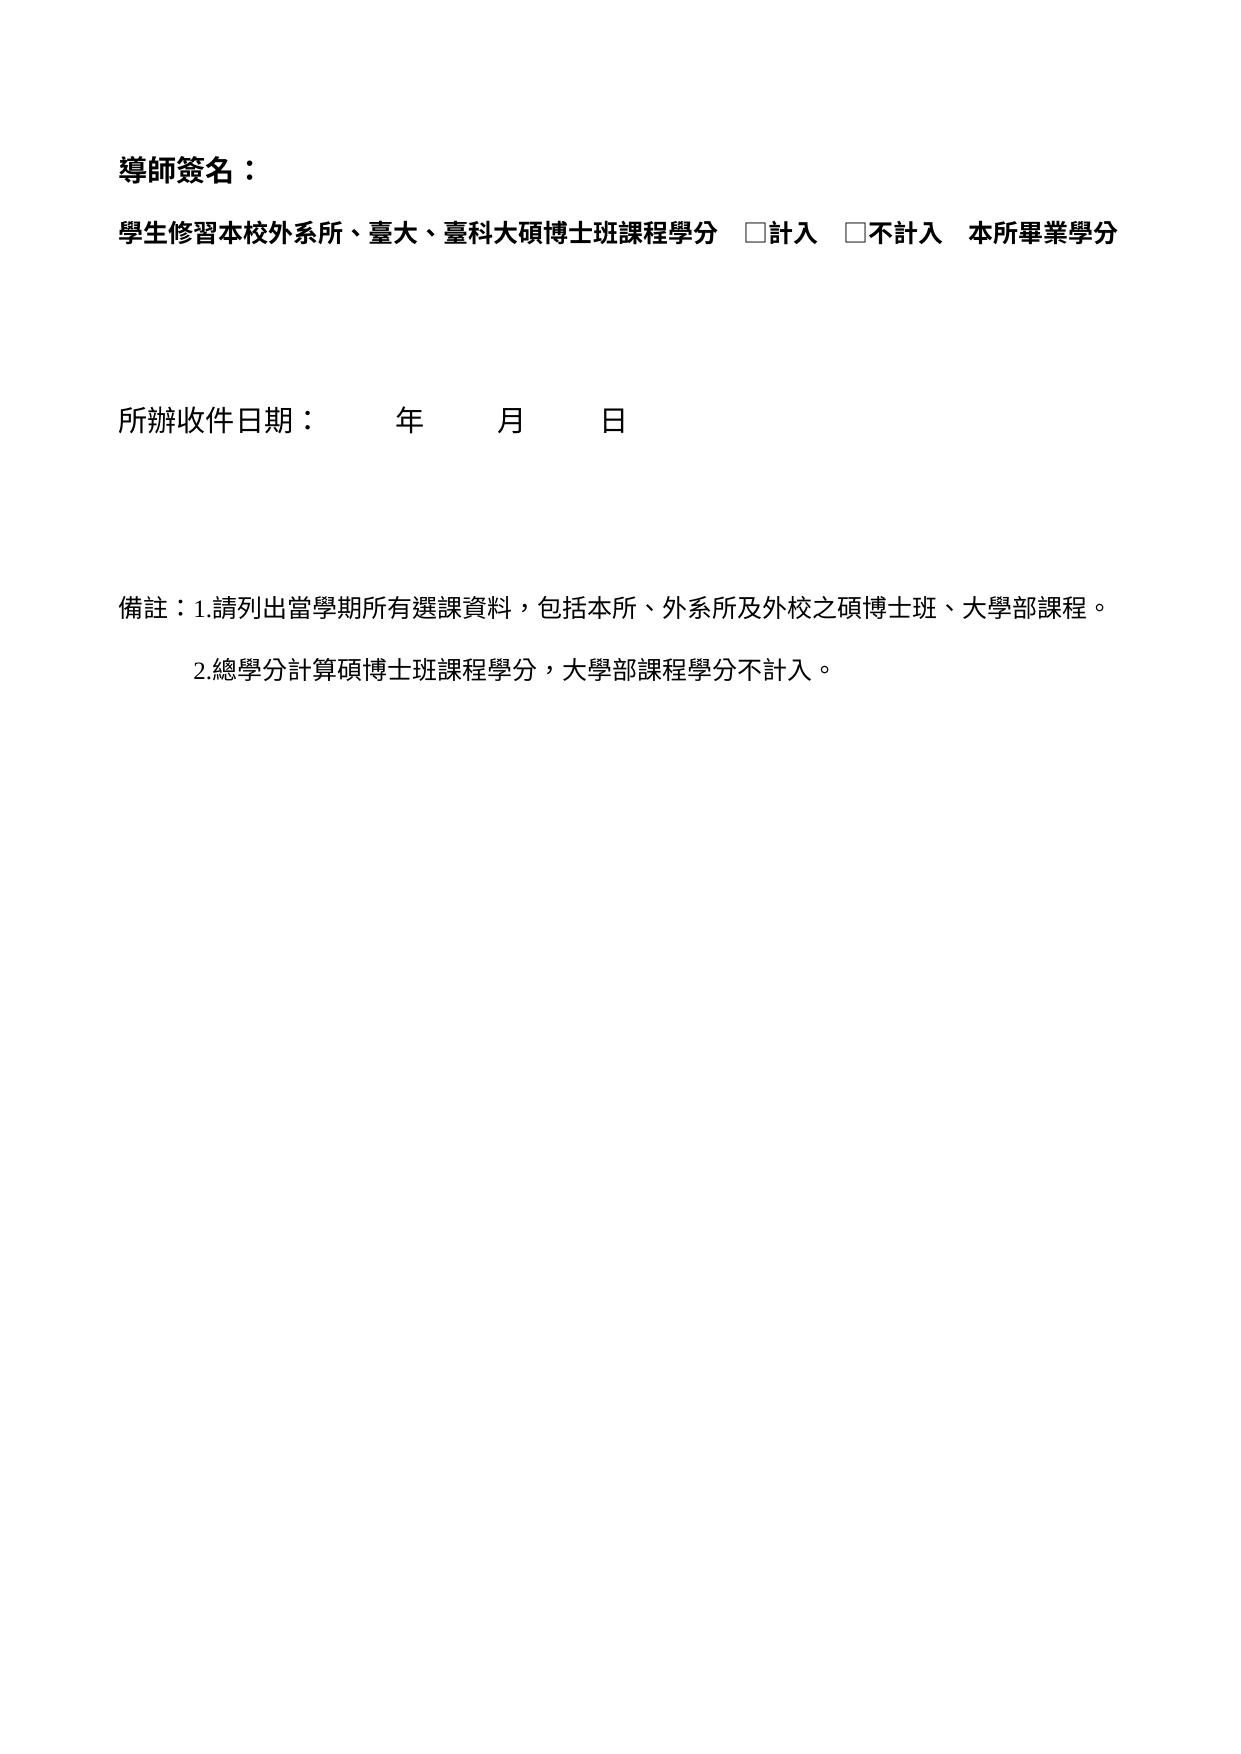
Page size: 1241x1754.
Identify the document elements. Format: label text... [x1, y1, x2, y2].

text 備註：1.請列出當學期所有選課資料，包括本所、外系所及外校之碩博士班、大學部課程。 [118, 564, 1122, 627]
text 導師簽名： [118, 127, 1122, 189]
text 2.總學分計算碩博士班課程學分，大學部課程學分不計入。 [193, 627, 1122, 689]
text 學生修習本校外系所、臺大、臺科大碩博士班課程學分 □計入 □不計入 本所畢業學分 [118, 189, 1122, 252]
text 所辦收件日期： 年 月 日 [118, 377, 1122, 439]
